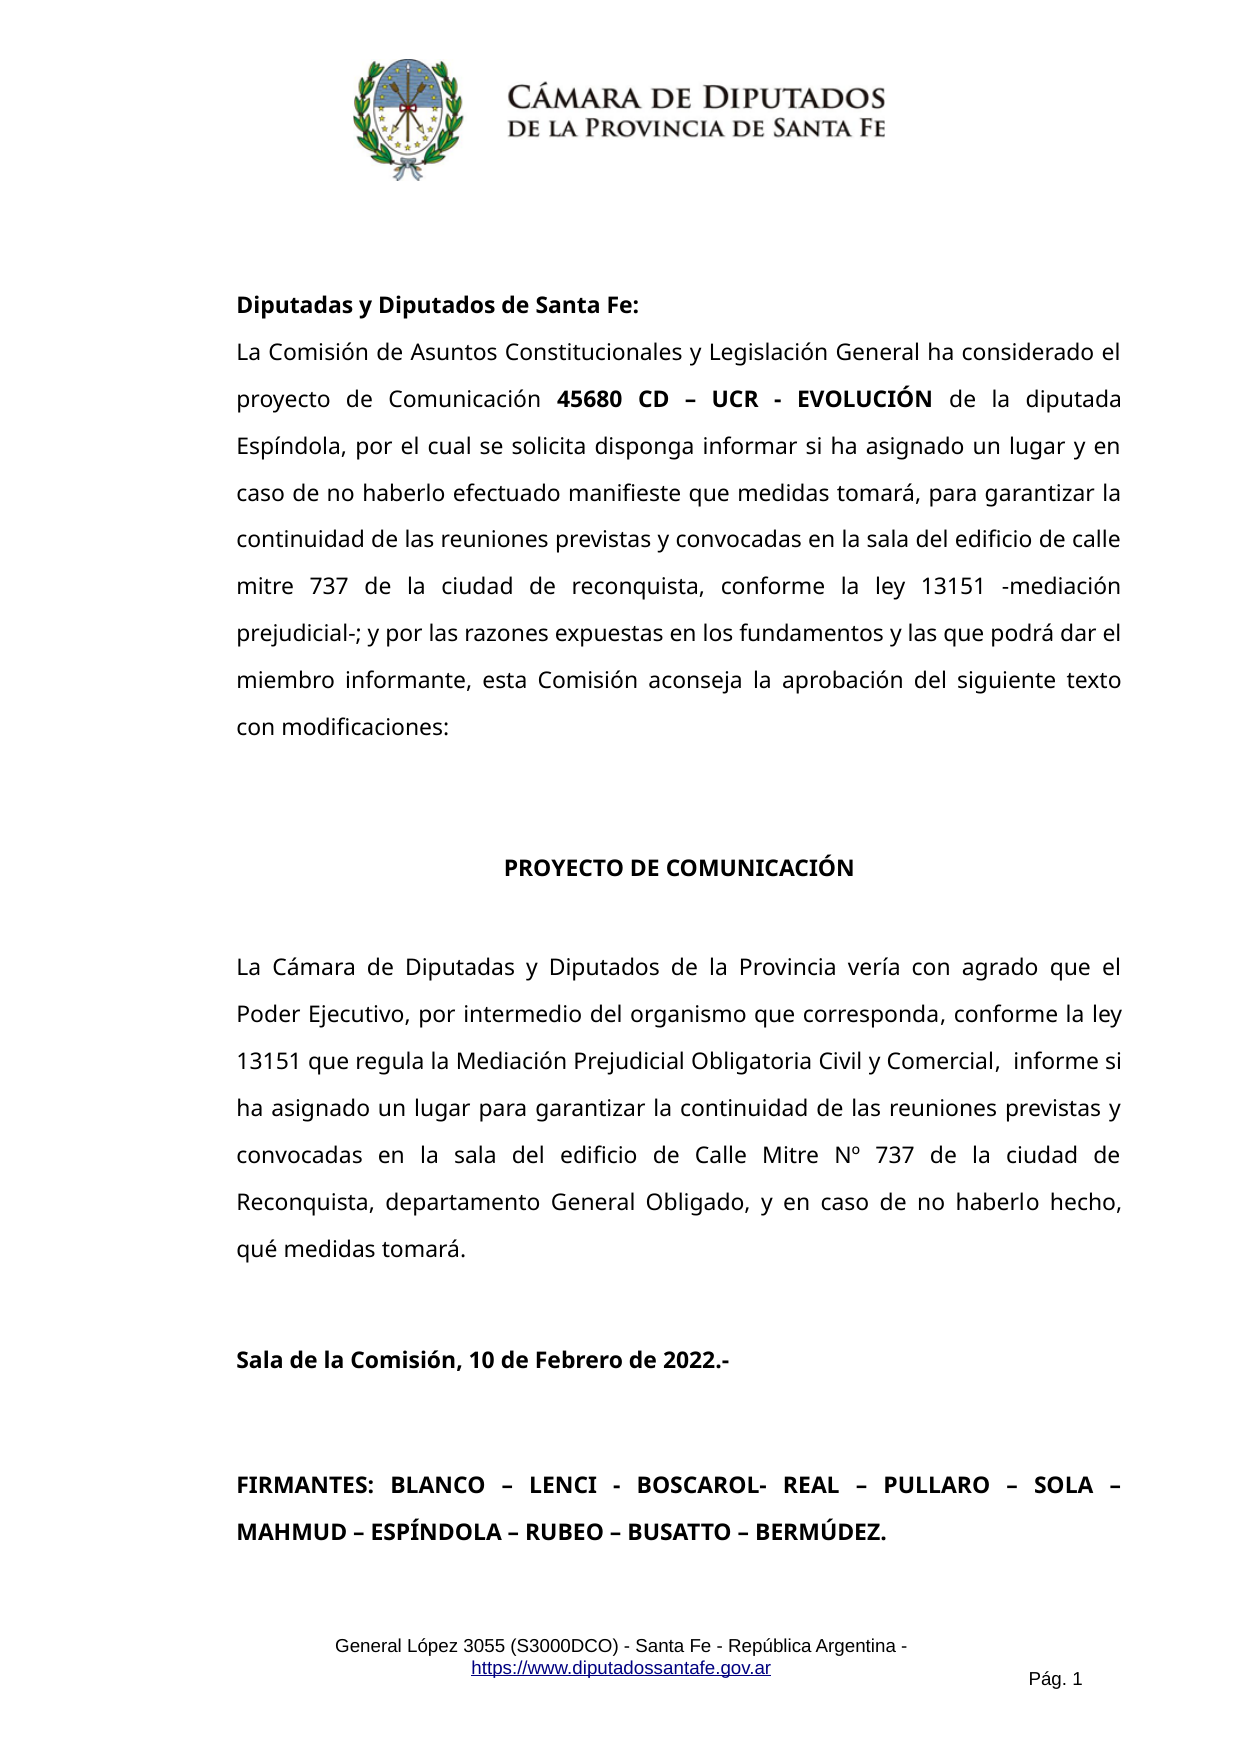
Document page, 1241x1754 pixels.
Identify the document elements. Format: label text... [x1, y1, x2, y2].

text La Comisión de Asuntos Constitucionales y Legislación General ha considerado el proyecto de Comunicación 45680 CD – UCR - EVOLUCIÓN de la diputada Espíndola, por el cual se solicita disponga informar si ha asignado un lugar y en caso de no haberlo efectuado manifieste que medidas tomará, para garantizar la continuidad de las reuniones previstas y convocadas en la sala del edificio de calle mitre 737 de la ciudad de reconquista, conforme la ley 13151 -mediación prejudicial-; y por las razones expuestas en los fundamentos y las que podrá dar el miembro informante, esta Comisión aconseja la aprobación del siguiente texto con modificaciones: [236, 336, 1122, 742]
text La Cámara de Diputadas y Diputados de la Provincia vería con agrado que el Poder Ejecutivo, por intermedio del organismo que corresponda, conforme la ley 13151 que regula la Mediación Prejudicial Obligatoria Civil y Comercial, informe si ha asignado un lugar para garantizar la continuidad de las reuniones previstas y convocadas en la sala del edificio de Calle Mitre Nº 737 de la ciudad de Reconquista, departamento General Obligado, y en caso de no haberlo hecho, qué medidas tomará. [236, 951, 1122, 1264]
text FIRMANTES: BLANCO – LENCI - BOSCAROL- REAL – PULLARO – SOLA – MAHMUD – ESPÍNDOLA – RUBEO – BUSATTO – BERMÚDEZ. [236, 1469, 1122, 1547]
text Sala de la Comisión, 10 de Febrero de 2022.- [236, 1344, 1122, 1375]
text Diputadas y Diputados de Santa Fe: [236, 289, 1122, 320]
text PROYECTO DE COMUNICACIÓN [236, 852, 1122, 883]
